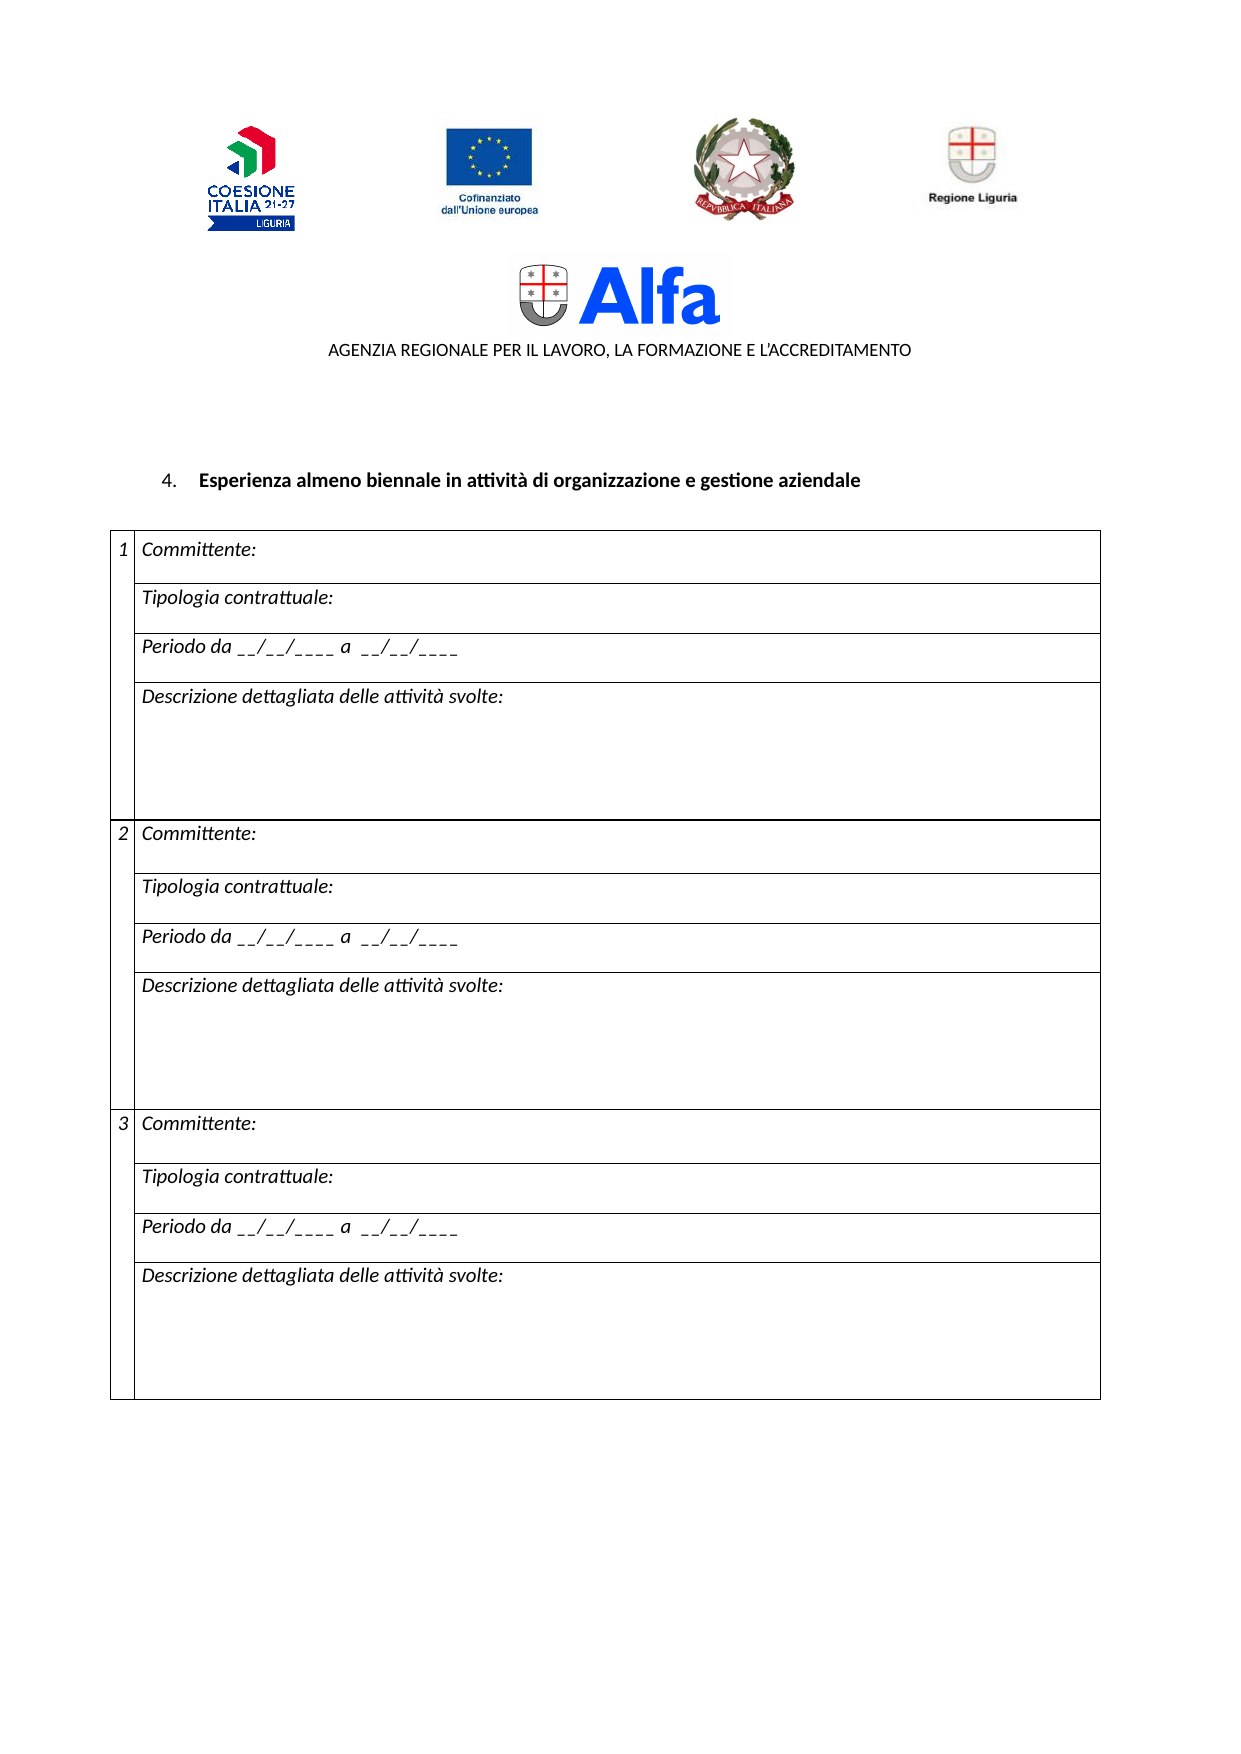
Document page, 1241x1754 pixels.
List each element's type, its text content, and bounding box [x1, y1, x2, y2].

picture [912, 121, 1034, 224]
picture [436, 118, 542, 224]
table_cell Tipologia contrattuale: [135, 874, 1100, 923]
table_cell Tipologia contrattuale: [135, 1164, 1100, 1212]
table_cell Tipologia contrattuale: [135, 584, 1100, 633]
picture [690, 113, 801, 225]
table_header Committente: [135, 821, 1100, 873]
table_header Committente: [135, 531, 1100, 583]
table_header 3 [111, 1110, 134, 1399]
picture [508, 252, 732, 338]
list Esperienza almeno biennale in attività di organizzazione e gestione aziendale [161, 467, 1122, 493]
picture [181, 97, 321, 258]
table_header Committente: [135, 1110, 1100, 1163]
table_cell Periodo da __/__/____ a __/__/____ [135, 1214, 1100, 1262]
table_cell Descrizione dettagliata delle attività svolte: [135, 683, 1100, 819]
table_cell Periodo da __/__/____ a __/__/____ [135, 634, 1100, 682]
table_cell Descrizione dettagliata delle attività svolte: [135, 1263, 1100, 1399]
table_header 1 [111, 531, 134, 819]
table_header 2 [111, 821, 134, 1109]
table_cell Descrizione dettagliata delle attività svolte: [135, 973, 1100, 1109]
table_cell Periodo da __/__/____ a __/__/____ [135, 924, 1100, 972]
